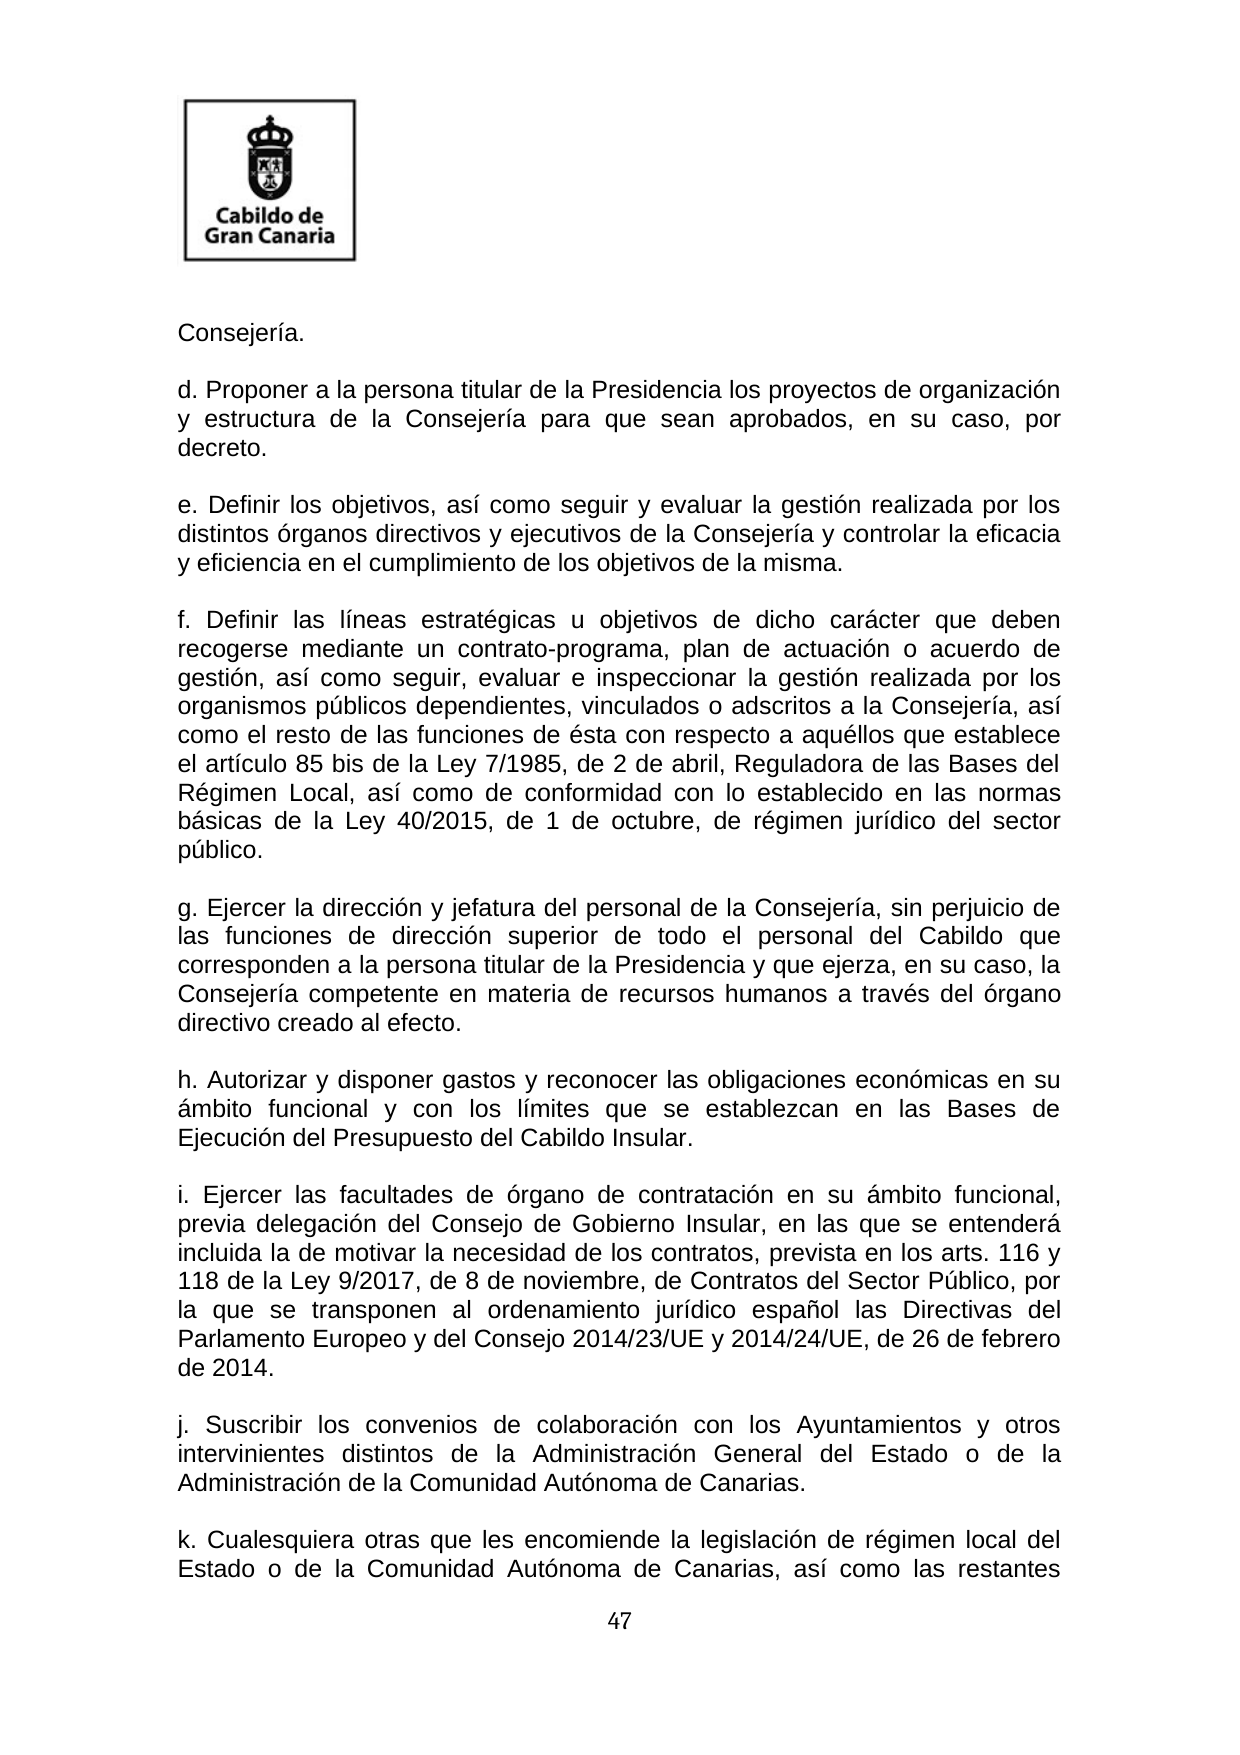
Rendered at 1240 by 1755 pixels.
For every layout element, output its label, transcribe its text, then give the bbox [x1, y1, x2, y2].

text Consejería. [177, 318, 1062, 346]
text i. Ejercer las facultades de órgano de contratación en su ámbito funcional, previa delegación del Consejo de Gobierno Insular, en las que se entenderá incluida la de motivar la necesidad de los contratos, prevista en los arts. 116 y 118 de la Ley 9/2017, de 8 de noviembre, de Contratos del Sector Público, por la que se transponen al ordenamiento jurídico español las Directivas del Parlamento Europeo y del Consejo 2014/23/UE y 2014/24/UE, de 26 de febrero de 2014. [177, 1180, 1062, 1381]
text h. Autorizar y disponer gastos y reconocer las obligaciones económicas en su ámbito funcional y con los límites que se establezcan en las Bases de Ejecución del Presupuesto del Cabildo Insular. [177, 1065, 1062, 1151]
text d. Proponer a la persona titular de la Presidencia los proyectos de organización y estructura de la Consejería para que sean aprobados, en su caso, por decreto. [177, 375, 1062, 461]
text j. Suscribir los convenios de colaboración con los Ayuntamientos y otros intervinientes distintos de la Administración General del Estado o de la Administración de la Comunidad Autónoma de Canarias. [177, 1410, 1062, 1496]
text f. Definir las líneas estratégicas u objetivos de dicho carácter que deben recogerse mediante un contrato-programa, plan de actuación o acuerdo de gestión, así como seguir, evaluar e inspeccionar la gestión realizada por los organismos públicos dependientes, vinculados o adscritos a la Consejería, así como el resto de las funciones de ésta con respecto a aquéllos que establece el artículo 85 bis de la Ley 7/1985, de 2 de abril, Reguladora de las Bases del Régimen Local, así como de conformidad con lo establecido en las normas básicas de la Ley 40/2015, de 1 de octubre, de régimen jurídico del sector público. [177, 605, 1062, 864]
text k. Cualesquiera otras que les encomiende la legislación de régimen local del Estado o de la Comunidad Autónoma de Canarias, así como las restantes [177, 1525, 1062, 1583]
text g. Ejercer la dirección y jefatura del personal de la Consejería, sin perjuicio de las funciones de dirección superior de todo el personal del Cabildo que corresponden a la persona titular de la Presidencia y que ejerza, en su caso, la Consejería competente en materia de recursos humanos a través del órgano directivo creado al efecto. [177, 893, 1062, 1036]
text e. Definir los objetivos, así como seguir y evaluar la gestión realizada por los distintos órganos directivos y ejecutivos de la Consejería y controlar la eficacia y eficiencia en el cumplimiento de los objetivos de la misma. [177, 490, 1062, 576]
